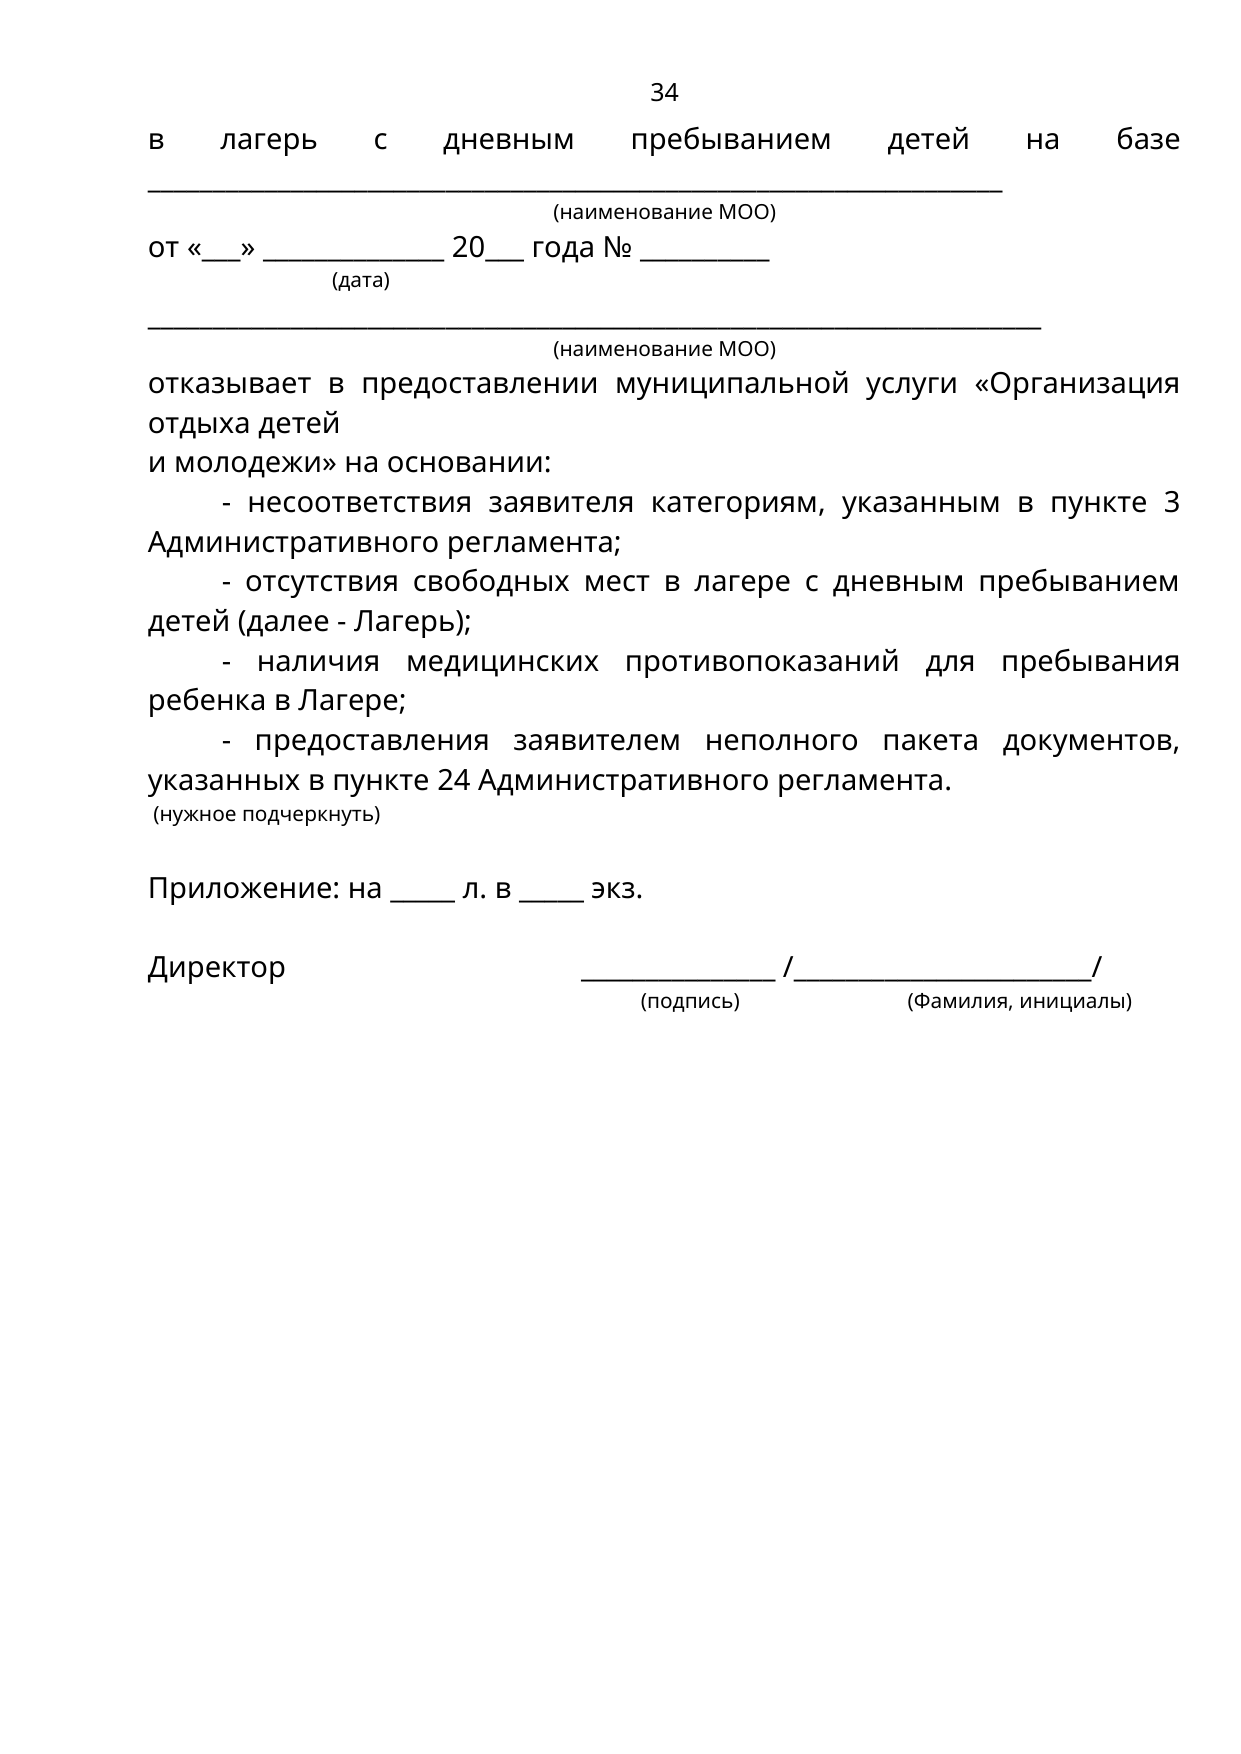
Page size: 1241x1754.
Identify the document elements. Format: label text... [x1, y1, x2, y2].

text _____________________________________________________________________ [148, 294, 1181, 334]
text (наименование МОО) [148, 334, 1181, 362]
text (дата) [148, 266, 1181, 294]
text отказывает в предоставлении муниципальной услуги «Организация отдыха детей [148, 362, 1181, 442]
text Директор _______________ /_______________________/ [148, 946, 1181, 986]
text - предоставления заявителем неполного пакета документов, указанных в пункте 24 Административного регламента. [148, 719, 1181, 799]
text - несоответствия заявителя категориям, указанным в пункте 3 Административного регламента; [148, 481, 1181, 561]
text Приложение: на _____ л. в _____ экз. [148, 867, 1181, 907]
text (подпись) (Фамилия, инициалы) [148, 986, 1181, 1014]
text - наличия медицинских противопоказаний для пребывания ребенка в Лагере; [148, 640, 1181, 719]
text в лагерь с дневным пребыванием детей на базе __________________________________________________________________ [148, 118, 1181, 197]
text от «___» ______________ 20___ года № __________ [148, 226, 1181, 266]
text - отсутствия свободных мест в лагере с дневным пребыванием детей (далее - Лагерь); [148, 561, 1181, 640]
text и молодежи» на основании: [148, 442, 1181, 481]
text (наименование МОО) [148, 197, 1181, 226]
text (нужное подчеркнуть) [148, 799, 1181, 827]
